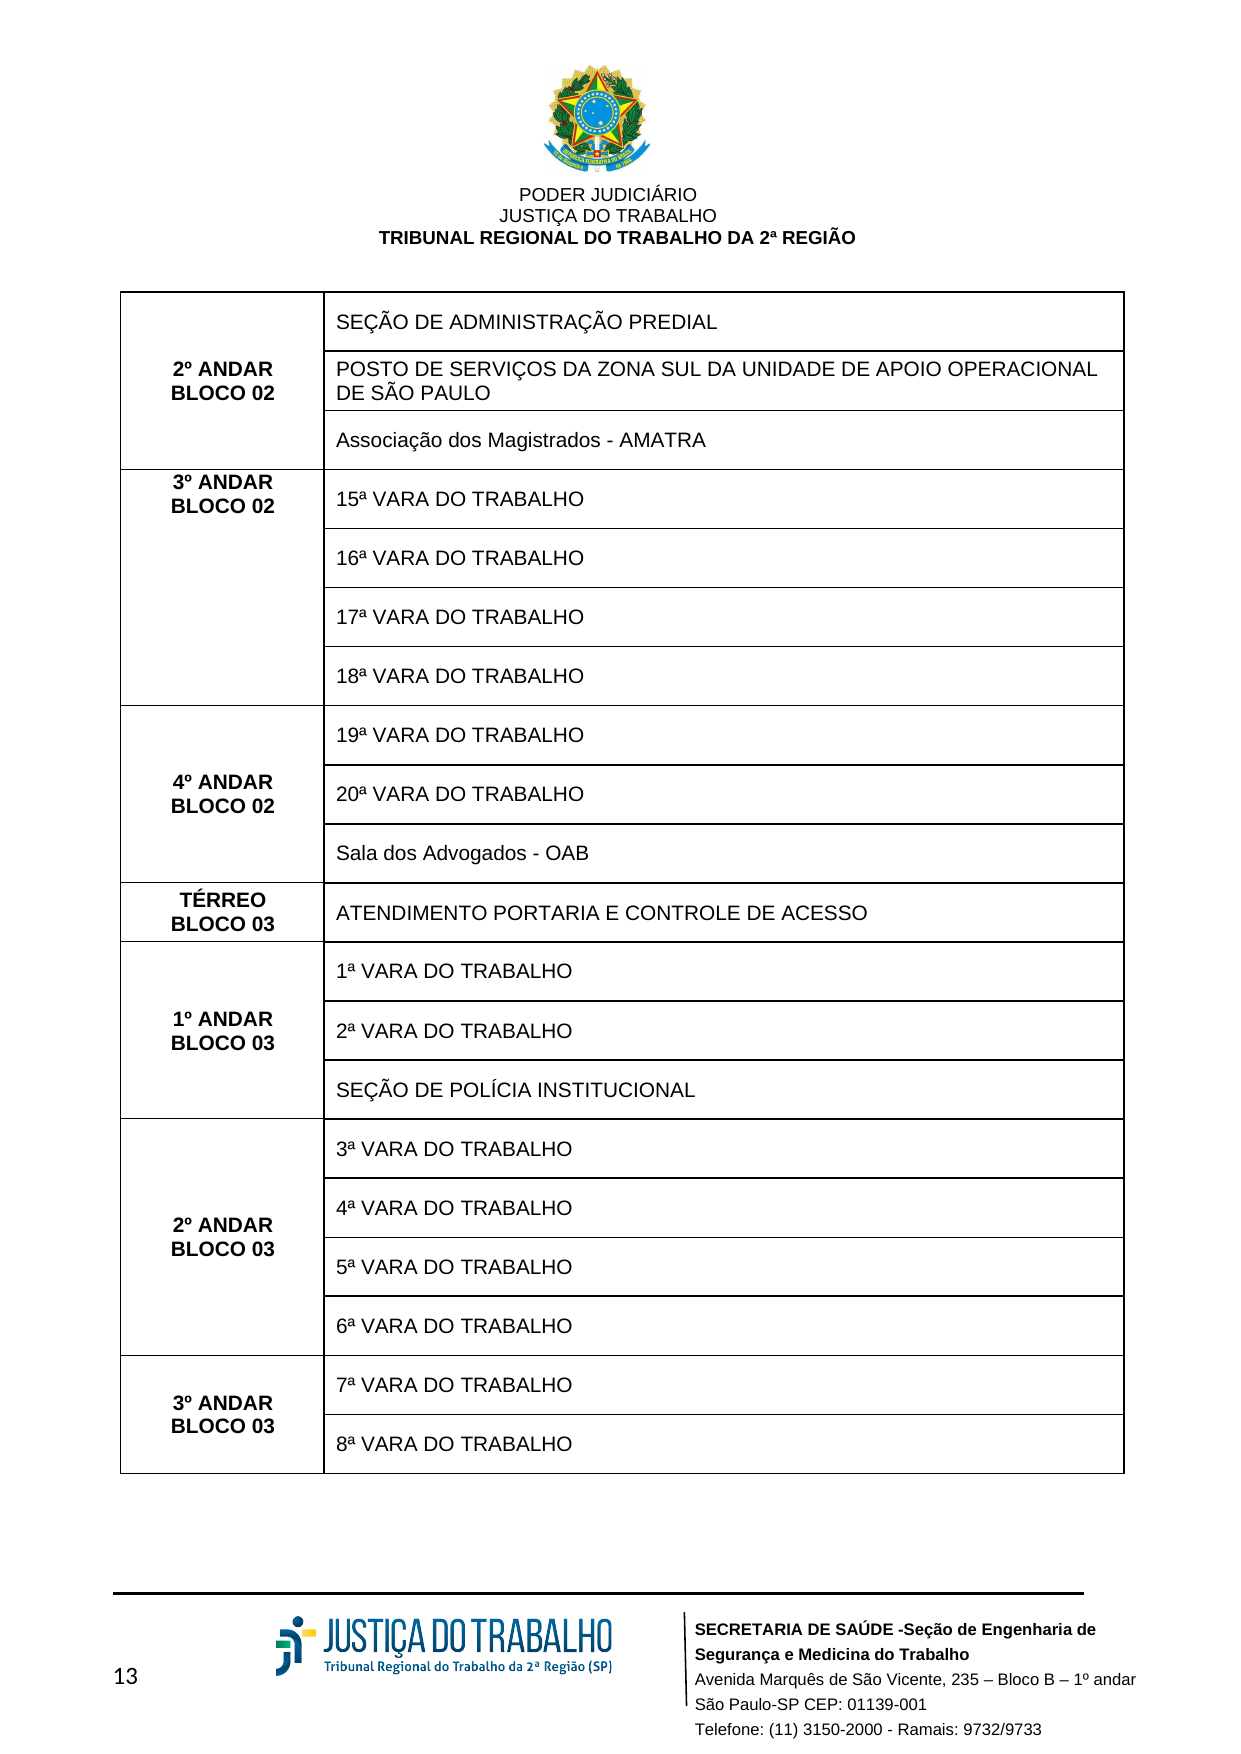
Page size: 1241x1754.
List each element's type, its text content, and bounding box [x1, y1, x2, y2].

table_cell Sala dos Advogados - OAB [325, 825, 1123, 882]
picture [276, 1616, 612, 1676]
table_cell ATENDIMENTO PORTARIA E CONTROLE DE ACESSO [325, 884, 1123, 941]
table_cell 2º ANDAR BLOCO 03 [121, 1119, 323, 1354]
table_cell 20ª VARA DO TRABALHO [325, 766, 1123, 823]
picture [543, 65, 650, 172]
table_cell 7ª VARA DO TRABALHO [325, 1356, 1123, 1413]
table_cell 18ª VARA DO TRABALHO [325, 647, 1123, 705]
table_cell 15ª VARA DO TRABALHO [325, 470, 1123, 528]
table_cell 3º ANDAR BLOCO 03 [121, 1356, 323, 1473]
table_cell 4ª VARA DO TRABALHO [325, 1179, 1123, 1236]
table_cell 6ª VARA DO TRABALHO [325, 1297, 1123, 1354]
table_cell TÉRREO BLOCO 03 [121, 883, 323, 941]
table_cell 16ª VARA DO TRABALHO [325, 529, 1123, 587]
table_cell 2º ANDAR BLOCO 02 [121, 293, 323, 468]
table_cell 19ª VARA DO TRABALHO [325, 706, 1123, 764]
table_cell 5ª VARA DO TRABALHO [325, 1238, 1123, 1295]
table_cell 17ª VARA DO TRABALHO [325, 588, 1123, 646]
table_cell 1ª VARA DO TRABALHO [325, 943, 1123, 1000]
table_cell 3ª VARA DO TRABALHO [325, 1120, 1123, 1177]
table_cell 3º ANDAR BLOCO 02 [121, 470, 323, 705]
table_cell 1º ANDAR BLOCO 03 [121, 942, 323, 1118]
table_cell Associação dos Magistrados - AMATRA [325, 411, 1123, 468]
table_cell SEÇÃO DE ADMINISTRAÇÃO PREDIAL [325, 293, 1123, 350]
table_cell SEÇÃO DE POLÍCIA INSTITUCIONAL [325, 1061, 1123, 1118]
table_cell 4º ANDAR BLOCO 02 [121, 706, 323, 882]
table_cell POSTO DE SERVIÇOS DA ZONA SUL DA UNIDADE DE APOIO OPERACIONAL DE SÃO PAULO [325, 352, 1123, 409]
table_cell 2ª VARA DO TRABALHO [325, 1002, 1123, 1059]
table_cell 8ª VARA DO TRABALHO [325, 1415, 1123, 1473]
